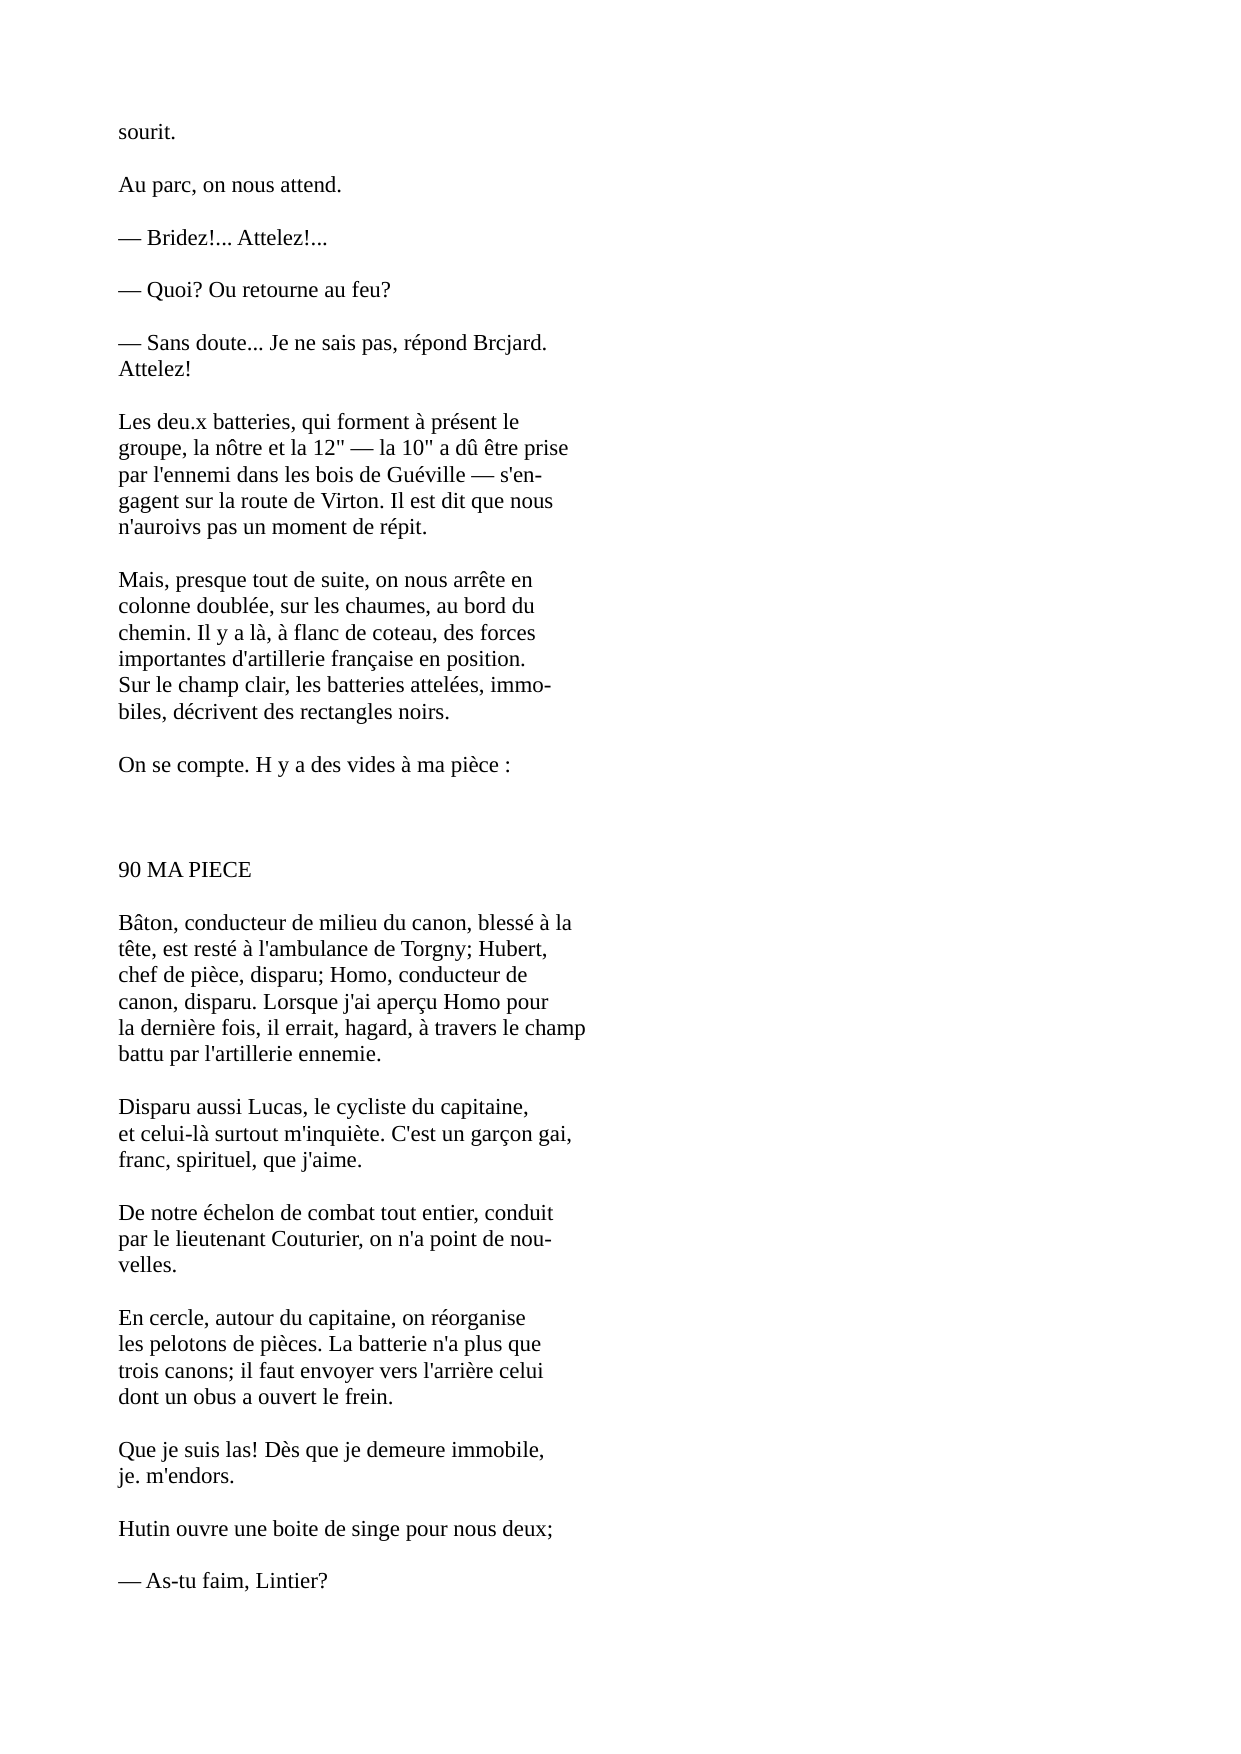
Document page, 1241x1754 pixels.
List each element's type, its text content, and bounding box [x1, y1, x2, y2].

text Mais, presque tout de suite, on nous arrête en [118, 566, 1122, 592]
text chef de pièce, disparu; Homo, conducteur de [118, 961, 1122, 988]
text biles, décrivent des rectangles noirs. [118, 698, 1122, 724]
text dont un obus a ouvert le frein. [118, 1383, 1122, 1409]
text — As-tu faim, Lintier? [118, 1568, 1122, 1594]
text Disparu aussi Lucas, le cycliste du capitaine, [118, 1093, 1122, 1119]
text De notre échelon de combat tout entier, conduit [118, 1199, 1122, 1225]
text importantes d'artillerie française en position. [118, 645, 1122, 672]
text groupe, la nôtre et la 12" — la 10" a dû être prise [118, 434, 1122, 461]
text par le lieutenant Couturier, on n'a point de nou- [118, 1225, 1122, 1251]
text tête, est resté à l'ambulance de Torgny; Hubert, [118, 935, 1122, 961]
text 90 MA PIECE [118, 856, 1122, 882]
text n'auroivs pas un moment de répit. [118, 513, 1122, 540]
text gagent sur la route de Virton. Il est dit que nous [118, 487, 1122, 513]
text — Bridez!... Attelez!... [118, 223, 1122, 250]
text En cercle, autour du capitaine, on réorganise [118, 1304, 1122, 1330]
text chemin. Il y a là, à flanc de coteau, des forces [118, 619, 1122, 645]
text trois canons; il faut envoyer vers l'arrière celui [118, 1357, 1122, 1383]
text Sur le champ clair, les batteries attelées, immo- [118, 672, 1122, 698]
text On se compte. H y a des vides à ma pièce : [118, 751, 1122, 777]
text — Quoi? Ou retourne au feu? [118, 276, 1122, 303]
text Que je suis las! Dès que je demeure immobile, [118, 1436, 1122, 1462]
text — Sans doute... Je ne sais pas, répond Brcjard. [118, 329, 1122, 355]
text colonne doublée, sur les chaumes, au bord du [118, 592, 1122, 619]
text Hutin ouvre une boite de singe pour nous deux; [118, 1515, 1122, 1541]
text Attelez! [118, 355, 1122, 382]
text canon, disparu. Lorsque j'ai aperçu Homo pour [118, 988, 1122, 1014]
text par l'ennemi dans les bois de Guéville — s'en- [118, 461, 1122, 487]
text velles. [118, 1251, 1122, 1278]
text Bâton, conducteur de milieu du canon, blessé à la [118, 909, 1122, 935]
text les pelotons de pièces. La batterie n'a plus que [118, 1330, 1122, 1357]
text je. m'endors. [118, 1462, 1122, 1488]
text battu par l'artillerie ennemie. [118, 1041, 1122, 1067]
text sourit. [118, 118, 1122, 144]
text Les deu.x batteries, qui forment à présent le [118, 408, 1122, 434]
text et celui-là surtout m'inquiète. C'est un garçon gai, [118, 1119, 1122, 1146]
text Au parc, on nous attend. [118, 171, 1122, 197]
text franc, spirituel, que j'aime. [118, 1146, 1122, 1172]
text la dernière fois, il errait, hagard, à travers le champ [118, 1014, 1122, 1041]
